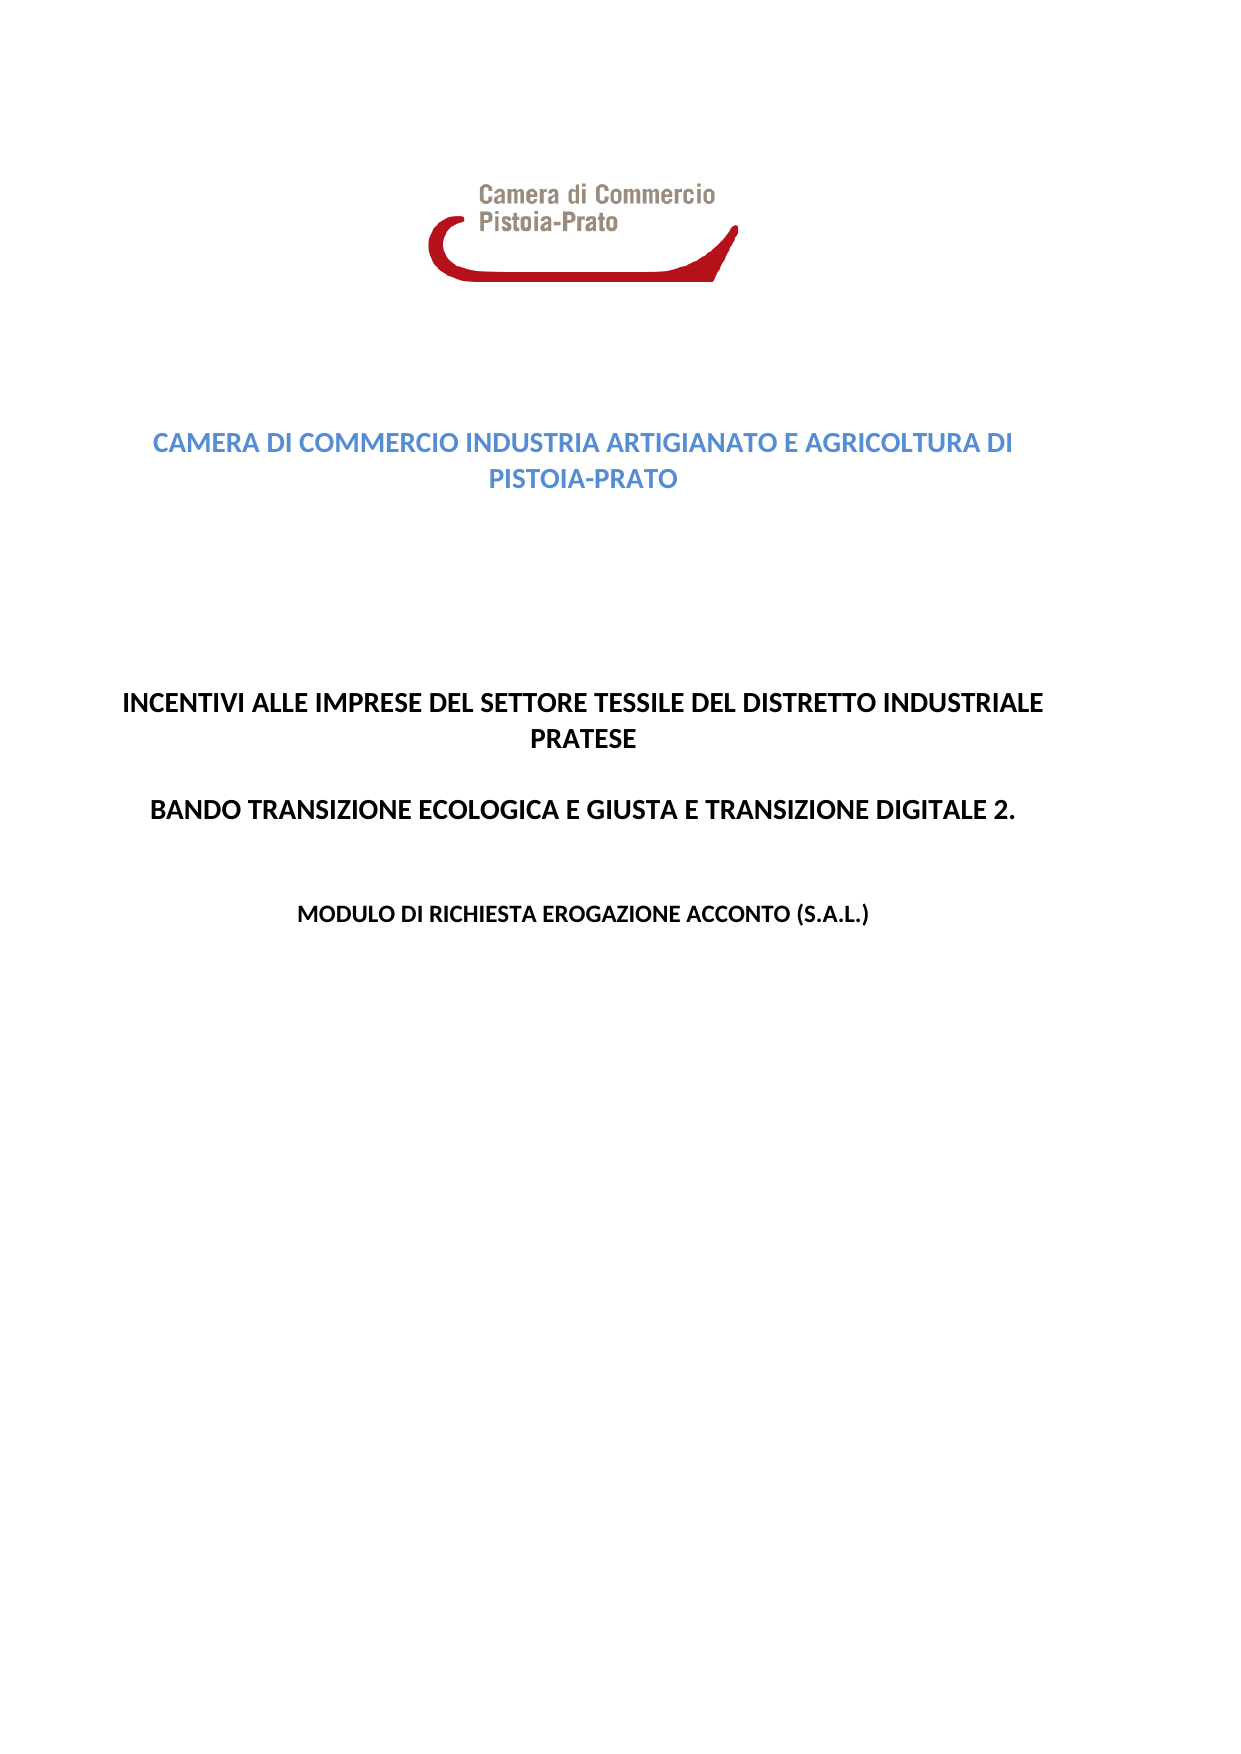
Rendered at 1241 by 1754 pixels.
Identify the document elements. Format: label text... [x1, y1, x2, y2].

picture [428, 177, 739, 282]
text BANDO TRANSIZIONE ECOLOGICA E GIUSTA E TRANSIZIONE DIGITALE 2. [103, 791, 1063, 827]
text INCENTIVI ALLE IMPRESE DEL SETTORE TESSILE DEL DISTRETTO INDUSTRIALE PRATESE [103, 684, 1063, 755]
text CAMERA DI COMMERCIO INDUSTRIA ARTIGIANATO E AGRICOLTURA DI PISTOIA-PRATO [103, 424, 1063, 496]
text MODULO DI RICHIESTA EROGAZIONE ACCONTO (S.A.L.) [103, 898, 1063, 928]
